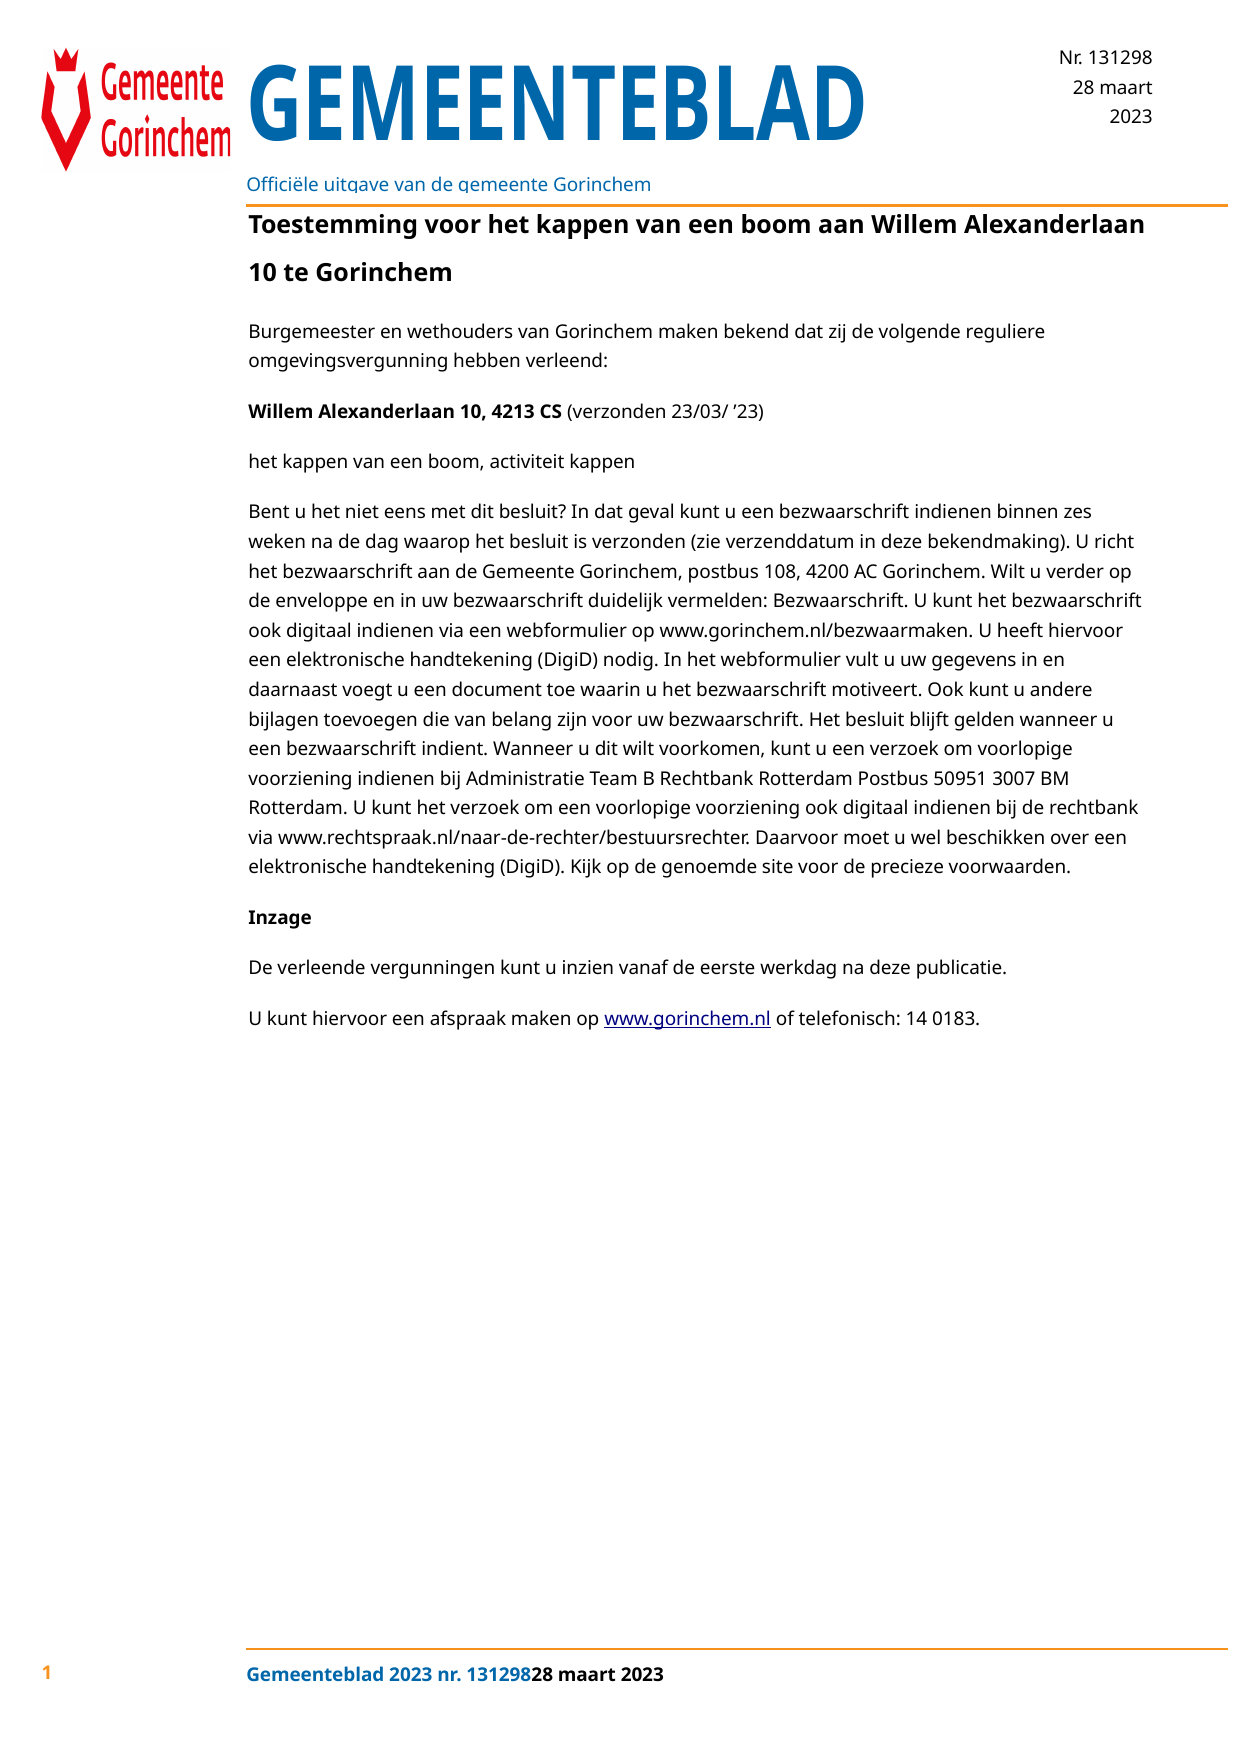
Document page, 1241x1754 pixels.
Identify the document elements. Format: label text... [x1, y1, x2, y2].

text Inzage [248, 904, 1152, 930]
text Bent u het niet eens met dit besluit? In dat geval kunt u een bezwaarschrift indienen binnen zes weken na de dag waarop het besluit is verzonden (zie verzenddatum in deze bekendmaking). U richt het bezwaarschrift aan de Gemeente Gorinchem, postbus 108, 4200 AC Gorinchem. Wilt u verder op de enveloppe en in uw bezwaarschrift duidelijk vermelden: Bezwaarschrift. U kunt het bezwaarschrift ook digitaal indienen via een webformulier op www.gorinchem.nl/bezwaarmaken. U heeft hiervoor een elektronische handtekening (DigiD) nodig. In het webformulier vult u uw gegevens in en daarnaast voegt u een document toe waarin u het bezwaarschrift motiveert. Ook kunt u andere bijlagen toevoegen die van belang zijn voor uw bezwaarschrift. Het besluit blijft gelden wanneer u een bezwaarschrift indient. Wanneer u dit wilt voorkomen, kunt u een verzoek om voorlopige voorziening indienen bij Administratie Team B Rechtbank Rotterdam Postbus 50951 3007 BM Rotterdam. U kunt het verzoek om een voorlopige voorziening ook digitaal indienen bij de rechtbank via www.rechtspraak.nl/naar-de-rechter/bestuursrechter. Daarvoor moet u wel beschikken over een elektronische handtekening (DigiD). Kijk op de genoemde site voor de precieze voorwaarden. [248, 499, 1152, 879]
text Toestemming voor het kappen van een boom aan Willem Alexanderlaan 10 te Gorinchem [248, 207, 1152, 288]
text Burgemeester en wethouders van Gorinchem maken bekend dat zij de volgende reguliere omgevingsvergunning hebben verleend: [248, 318, 1152, 373]
text U kunt hiervoor een afspraak maken op www.gorinchem.nl of telefonisch: 14 0183. [248, 1005, 1152, 1031]
text Willem Alexanderlaan 10, 4213 CS (verzonden 23/03/ ’23) [248, 398, 1152, 424]
text De verleende vergunningen kunt u inzien vanaf de eerste werkdag na deze publicatie. [248, 954, 1152, 980]
picture [41, 47, 231, 172]
text het kappen van een boom, activiteit kappen [248, 448, 1152, 474]
